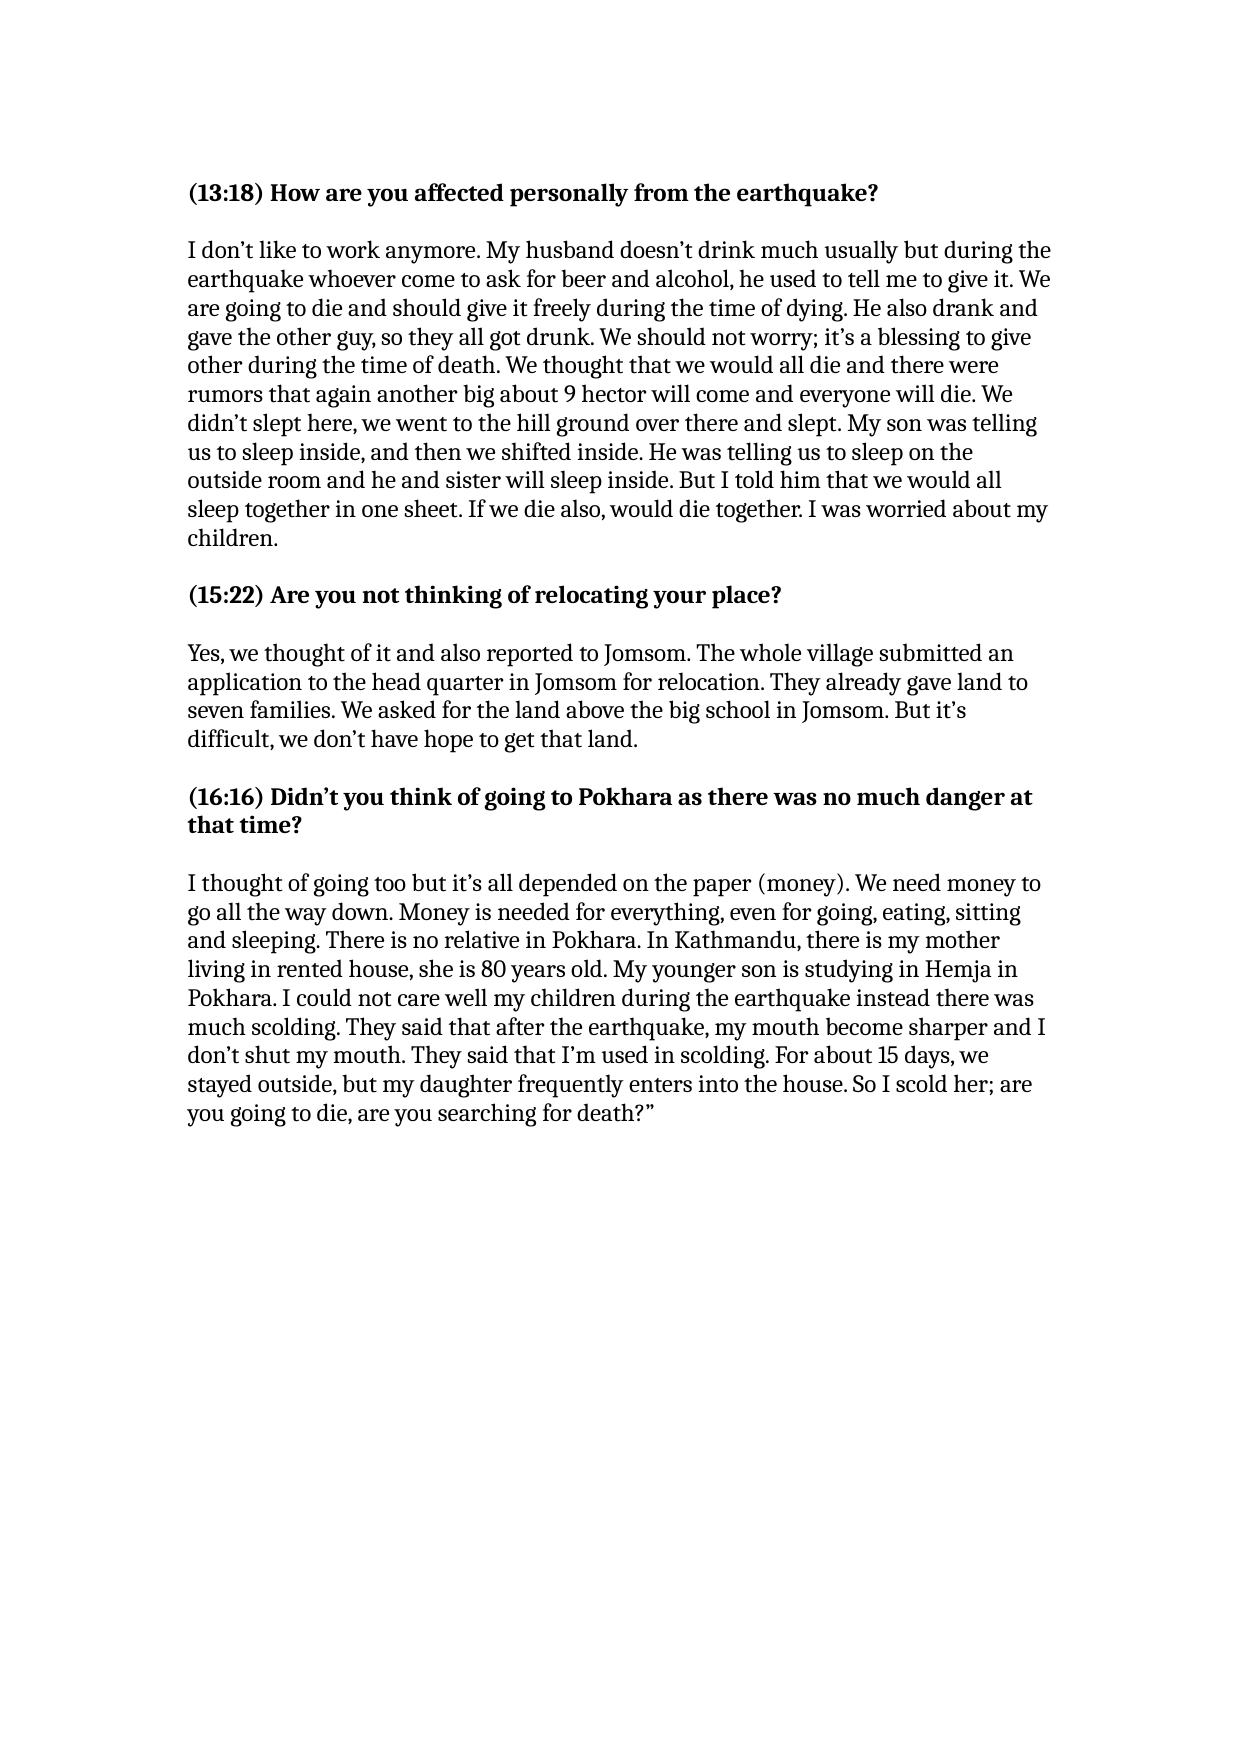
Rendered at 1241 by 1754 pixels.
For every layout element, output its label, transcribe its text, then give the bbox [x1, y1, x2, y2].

text (15:22) Are you not thinking of relocating your place? [187, 581, 1053, 610]
text I don’t like to work anymore. My husband doesn’t drink much usually but during the earthquake whoever come to ask for beer and alcohol, he used to tell me to give it. We are going to die and should give it freely during the time of dying. He also drank and gave the other guy, so they all got drunk. We should not worry; it’s a blessing to give other during the time of death. We thought that we would all die and there were rumors that again another big about 9 hector will come and everyone will die. We didn’t slept here, we went to the hill ground over there and slept. My son was telling us to sleep inside, and then we shifted inside. He was telling us to sleep on the outside room and he and sister will sleep inside. But I told him that we would all sleep together in one sheet. If we die also, would die together. I was worried about my children. [187, 236, 1053, 552]
text (16:16) Didn’t you think of going to Pokhara as there was no much danger at that time? [187, 782, 1053, 840]
text I thought of going too but it’s all depended on the paper (money). We need money to go all the way down. Money is needed for everything, even for going, eating, sitting and sleeping. There is no relative in Pokhara. In Kathmandu, there is my mother living in rented house, she is 80 years old. My younger son is studying in Hemja in Pokhara. I could not care well my children during the earthquake instead there was much scolding. They said that after the earthquake, my mouth become sharper and I don’t shut my mouth. They said that I’m used in scolding. For about 15 days, we stayed outside, but my daughter frequently enters into the house. So I scold her; are you going to die, are you searching for death?” [187, 869, 1053, 1127]
text Yes, we thought of it and also reported to Jomsom. The whole village submitted an application to the head quarter in Jomsom for relocation. They already gave land to seven families. We asked for the land above the big school in Jomsom. But it’s difficult, we don’t have hope to get that land. [187, 639, 1053, 754]
text (13:18) How are you affected personally from the earthquake? [187, 179, 1053, 207]
